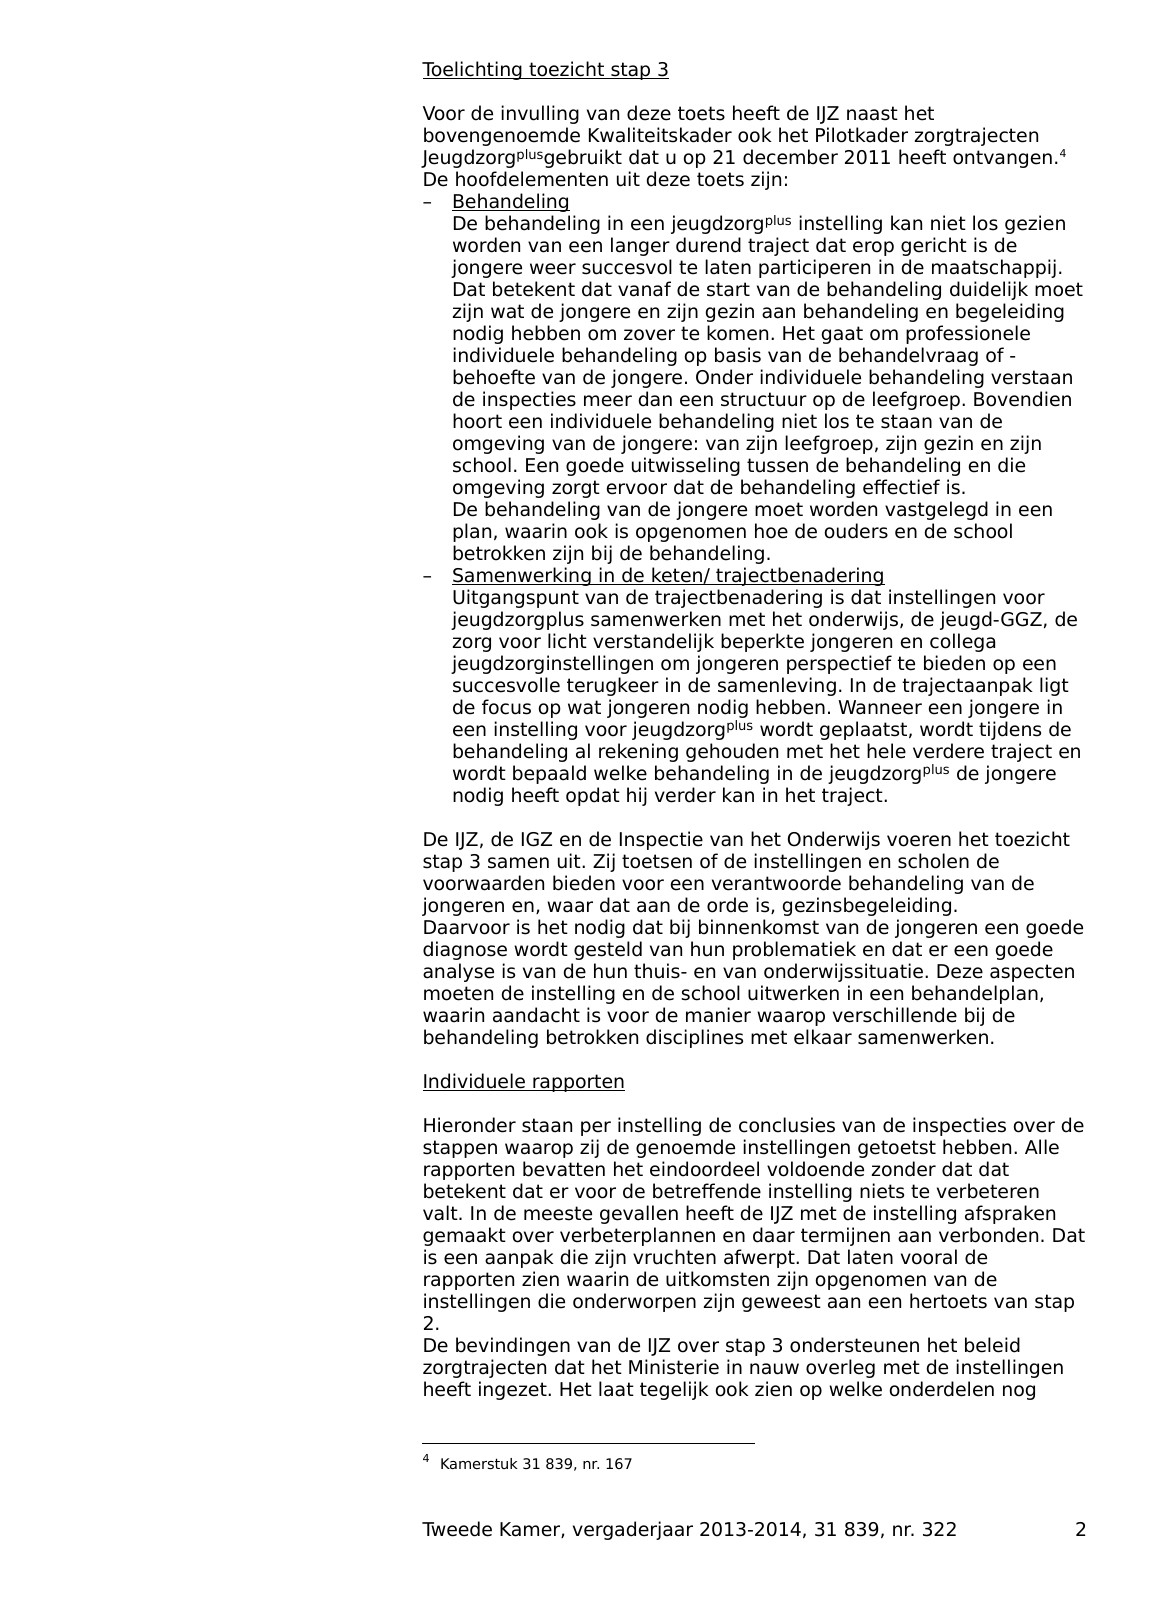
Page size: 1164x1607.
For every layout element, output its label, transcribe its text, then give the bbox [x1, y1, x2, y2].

text Hieronder staan per instelling de conclusies van de inspecties over de stappen waarop zij de genoemde instellingen getoetst hebben. Alle rapporten bevatten het eindoordeel voldoende zonder dat dat betekent dat er voor de betreffende instelling niets te verbeteren valt. In de meeste gevallen heeft de IJZ met de instelling afspraken gemaakt over verbeterplannen en daar termijnen aan verbonden. Dat is een aanpak die zijn vruchten afwerpt. Dat laten vooral de rapporten zien waarin de uitkomsten zijn opgenomen van de instellingen die onderworpen zijn geweest aan een hertoets van stap 2. [422, 1115, 1087, 1335]
text De bevindingen van de IJZ over stap 3 ondersteunen het beleid zorgtrajecten dat het Ministerie in nauw overleg met de instellingen heeft ingezet. Het laat tegelijk ook zien op welke onderdelen nog [422, 1335, 1087, 1401]
text Voor de invulling van deze toets heeft de IJZ naast het bovengenoemde Kwaliteitskader ook het Pilotkader zorgtrajecten Jeugdzorgplusgebruikt dat u op 21 december 2011 heeft ontvangen. De hoofdelementen uit deze toets zijn: [422, 103, 1087, 191]
text – Samenwerking in de keten/ trajectbenadering [422, 565, 1087, 587]
text De IJZ, de IGZ en de Inspectie van het Onderwijs voeren het toezicht stap 3 samen uit. Zij toetsen of de instellingen en scholen de voorwaarden bieden voor een verantwoorde behandeling van de jongeren en, waar dat aan de orde is, gezinsbegeleiding. [422, 829, 1087, 917]
subtitle Toelichting toezicht stap 3 [422, 59, 1087, 81]
text De behandeling in een jeugdzorgplus instelling kan niet los gezien worden van een langer durend traject dat erop gericht is de jongere weer succesvol te laten participeren in de maatschappij. Dat betekent dat vanaf de start van de behandeling duidelijk moet zijn wat de jongere en zijn gezin aan behandeling en begeleiding nodig hebben om zover te komen. Het gaat om professionele individuele behandeling op basis van de behandelvraag of -behoefte van de jongere. Onder individuele behandeling verstaan de inspecties meer dan een structuur op de leefgroep. Bovendien hoort een individuele behandeling niet los te staan van de omgeving van de jongere: van zijn leefgroep, zijn gezin en zijn school. Een goede uitwisseling tussen de behandeling en die omgeving zorgt ervoor dat de behandeling effectief is. [452, 213, 1087, 499]
text Uitgangspunt van de trajectbenadering is dat instellingen voor jeugdzorgplus samenwerken met het onderwijs, de jeugd-GGZ, de zorg voor licht verstandelijk beperkte jongeren en collega jeugdzorginstellingen om jongeren perspectief te bieden op een succesvolle terugkeer in de samenleving. In de trajectaanpak ligt de focus op wat jongeren nodig hebben. Wanneer een jongere in een instelling voor jeugdzorgplus wordt geplaatst, wordt tijdens de behandeling al rekening gehouden met het hele verdere traject en wordt bepaald welke behandeling in de jeugdzorgplus de jongere nodig heeft opdat hij verder kan in het traject. [452, 587, 1087, 807]
text Kamerstuk 31 839, nr. 167 [422, 1452, 1087, 1474]
text Daarvoor is het nodig dat bij binnenkomst van de jongeren een goede diagnose wordt gesteld van hun problematiek en dat er een goede analyse is van de hun thuis- en van onderwijssituatie. Deze aspecten moeten de instelling en de school uitwerken in een behandelplan, waarin aandacht is voor de manier waarop verschillende bij de behandeling betrokken disciplines met elkaar samenwerken. [422, 917, 1087, 1048]
text De behandeling van de jongere moet worden vastgelegd in een plan, waarin ook is opgenomen hoe de ouders en de school betrokken zijn bij de behandeling. [452, 499, 1087, 565]
text – Behandeling [422, 191, 1087, 213]
subtitle Individuele rapporten [422, 1071, 1087, 1093]
